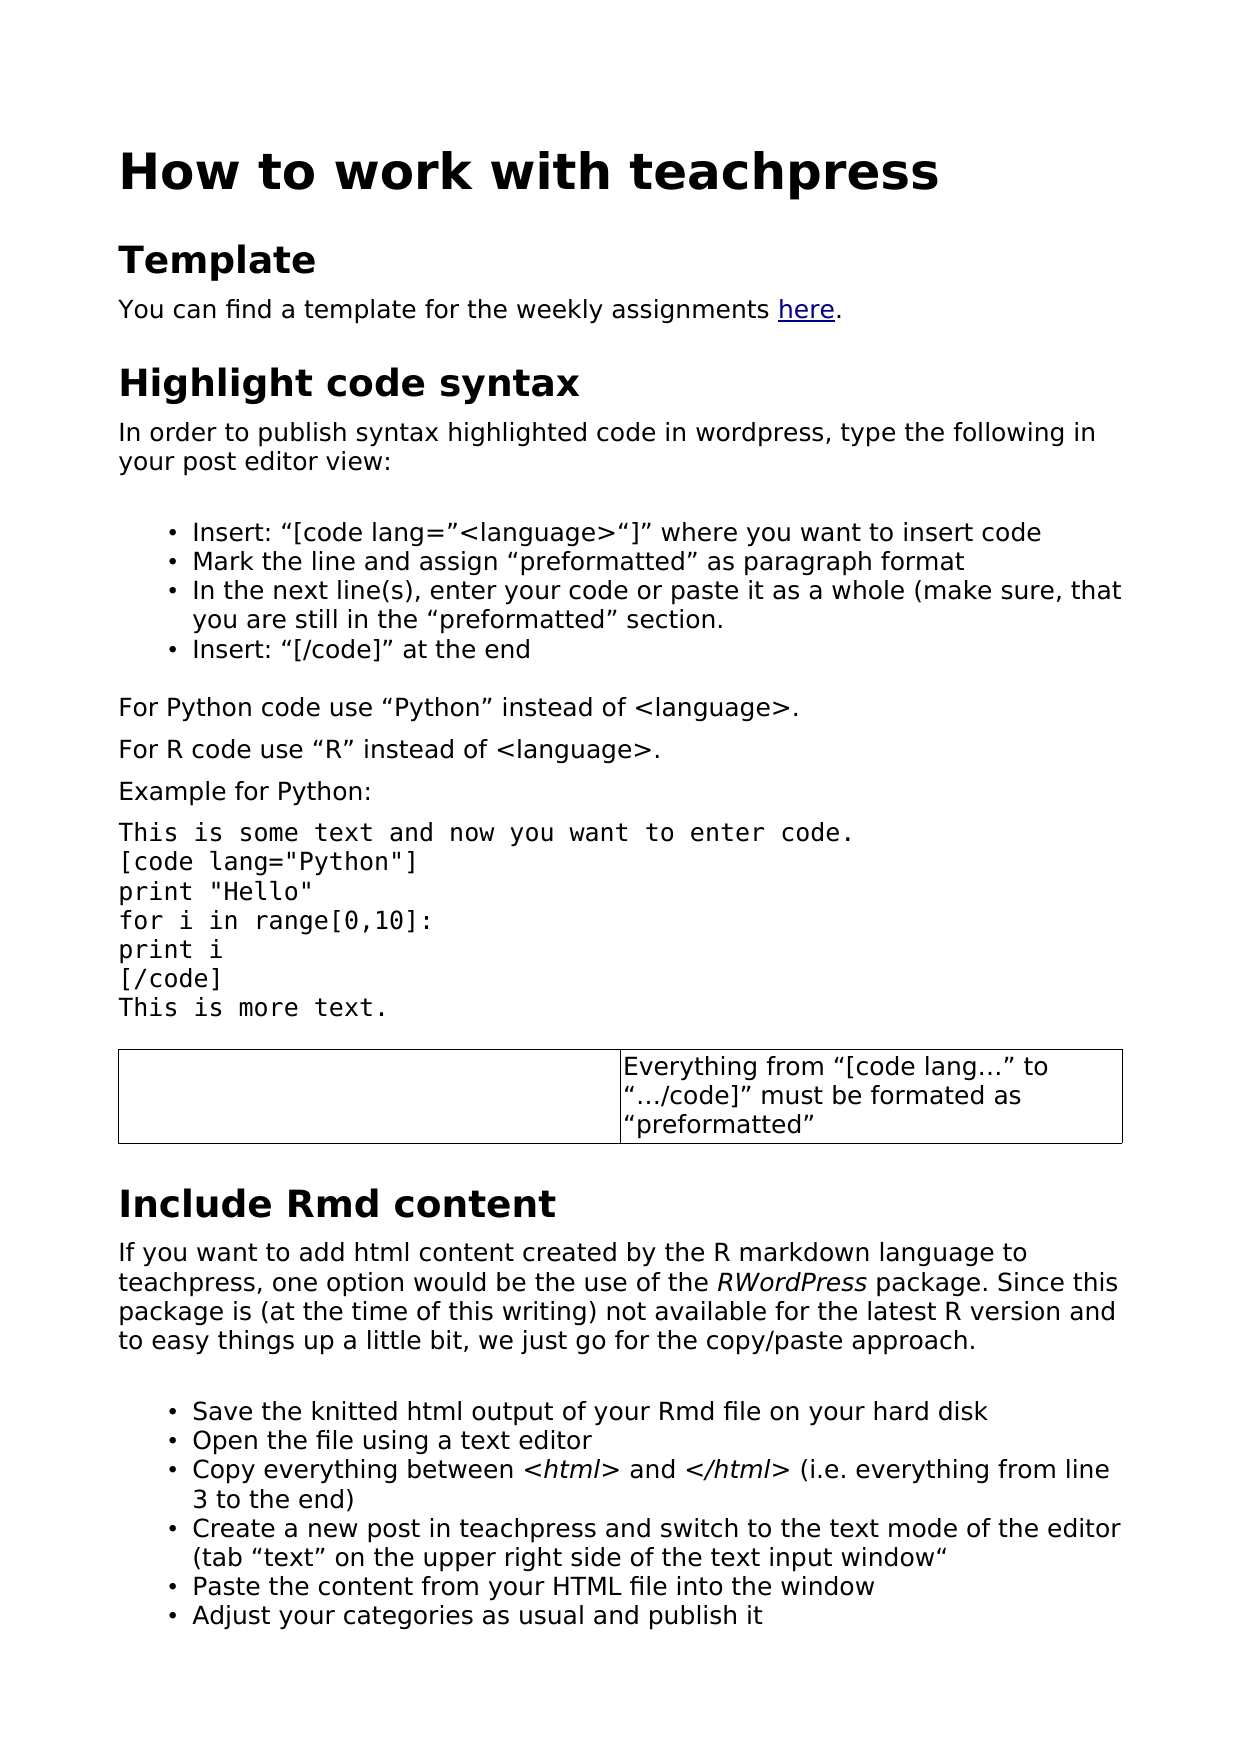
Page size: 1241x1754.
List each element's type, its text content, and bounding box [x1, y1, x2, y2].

text Example for Python: [118, 777, 1122, 806]
subtitle Include Rmd content [118, 1182, 1122, 1226]
list Insert: “[/code]” at the end [177, 635, 1122, 664]
list Adjust your categories as usual and publish it [177, 1601, 1122, 1631]
list Paste the content from your HTML file into the window [177, 1572, 1122, 1601]
text For R code use “R” instead of <language>. [118, 735, 1122, 764]
text For Python code use “Python” instead of <language>. [118, 693, 1122, 723]
list Copy everything between <html> and </html> (i.e. everything from line 3 to the end) [177, 1456, 1122, 1514]
subtitle Highlight code syntax [118, 362, 1122, 405]
table_header [119, 1050, 620, 1143]
text You can find a template for the weekly assignments here. [118, 295, 1122, 324]
list Open the file using a text editor [177, 1426, 1122, 1456]
text In order to publish syntax highlighted code in wordpress, type the following in your post editor view: [118, 418, 1122, 476]
list In the next line(s), enter your code or paste it as a whole (make sure, that you are still in the “preformatted” section. [177, 576, 1122, 635]
table_header Everything from “[code lang…” to “…/code]” must be formated as “preformatted” [621, 1050, 1122, 1143]
list Insert: “[code lang=”<language>“]” where you want to insert code [177, 518, 1122, 547]
list Create a new post in teachpress and switch to the text mode of the editor (tab “text” on the upper right side of the text input window“ [177, 1514, 1122, 1572]
list Save the knitted html output of your Rmd file on your hard disk [177, 1397, 1122, 1426]
list Mark the line and assign “preformatted” as paragraph format [177, 547, 1122, 576]
subtitle Template [118, 239, 1122, 282]
text If you want to add html content created by the R markdown language to teachpress, one option would be the use of the RWordPress package. Since this package is (at the time of this writing) not available for the latest R version and to easy things up a little bit, we just go for the copy/paste approach. [118, 1239, 1122, 1355]
text This is some text and now you want to enter code. [code lang="Python"] print "Hello" for i in range[0,10]: print i [/code] This is more text. [118, 818, 1122, 1023]
subtitle How to work with teachpress [118, 143, 1122, 201]
